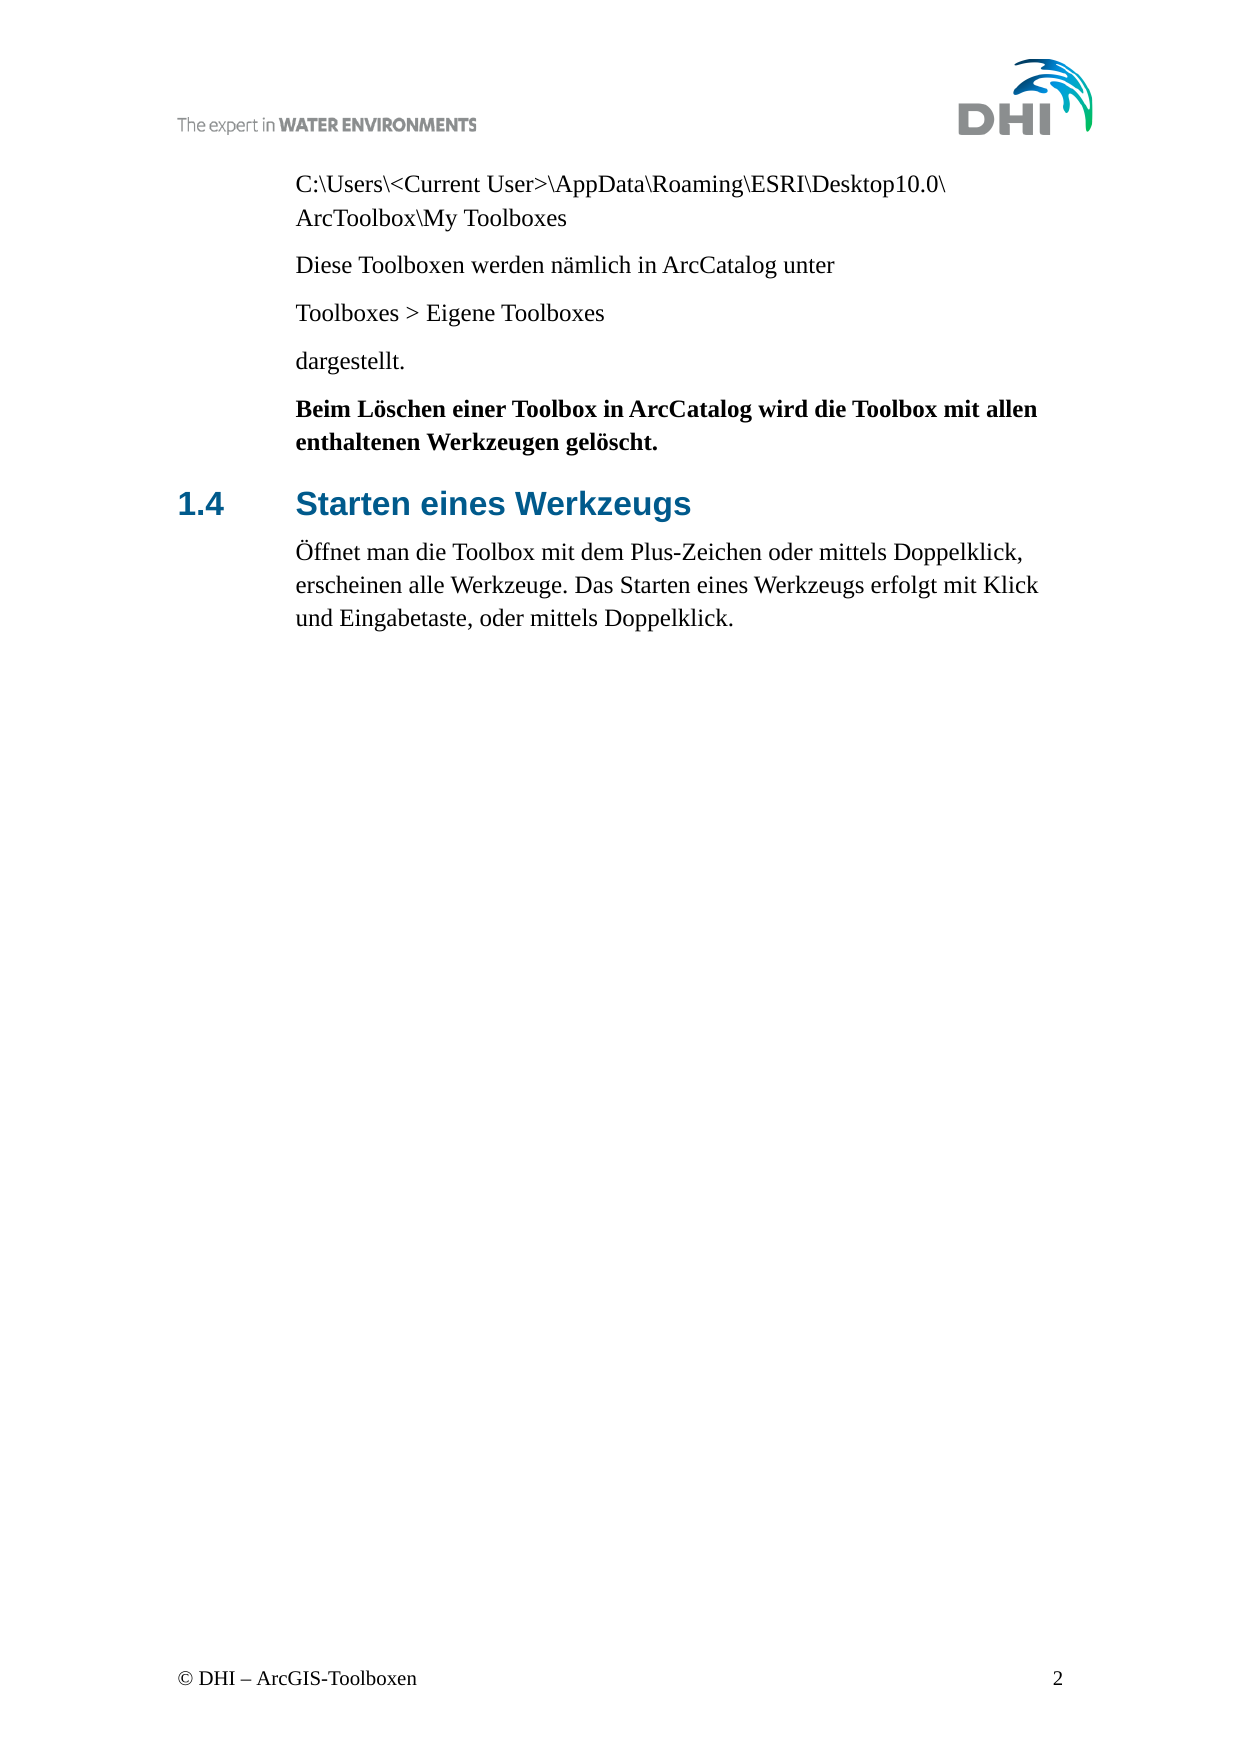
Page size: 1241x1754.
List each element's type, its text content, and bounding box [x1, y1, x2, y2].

text Öffnet man die Toolbox mit dem Plus-Zeichen oder mittels Doppelklick, erscheinen alle Werkzeuge. Das Starten eines Werkzeugs erfolgt mit Klick und Eingabetaste, oder mittels Doppelklick. [295, 537, 1063, 632]
text dargestellt. [295, 346, 1063, 375]
subtitle Starten eines Werkzeugs [177, 483, 1063, 522]
text Diese Toolboxen werden nämlich in ArcCatalog unter [295, 250, 1063, 279]
picture [177, 117, 477, 135]
picture [958, 59, 1093, 135]
text Toolboxes > Eigene Toolboxes [295, 298, 1063, 327]
text C:\Users\<Current User>\AppData\Roaming\ESRI\Desktop10.0\ArcToolbox\My Toolboxes [295, 169, 1063, 231]
text Beim Löschen einer Toolbox in ArcCatalog wird die Toolbox mit allen enthaltenen Werkzeugen gelöscht. [295, 394, 1063, 456]
